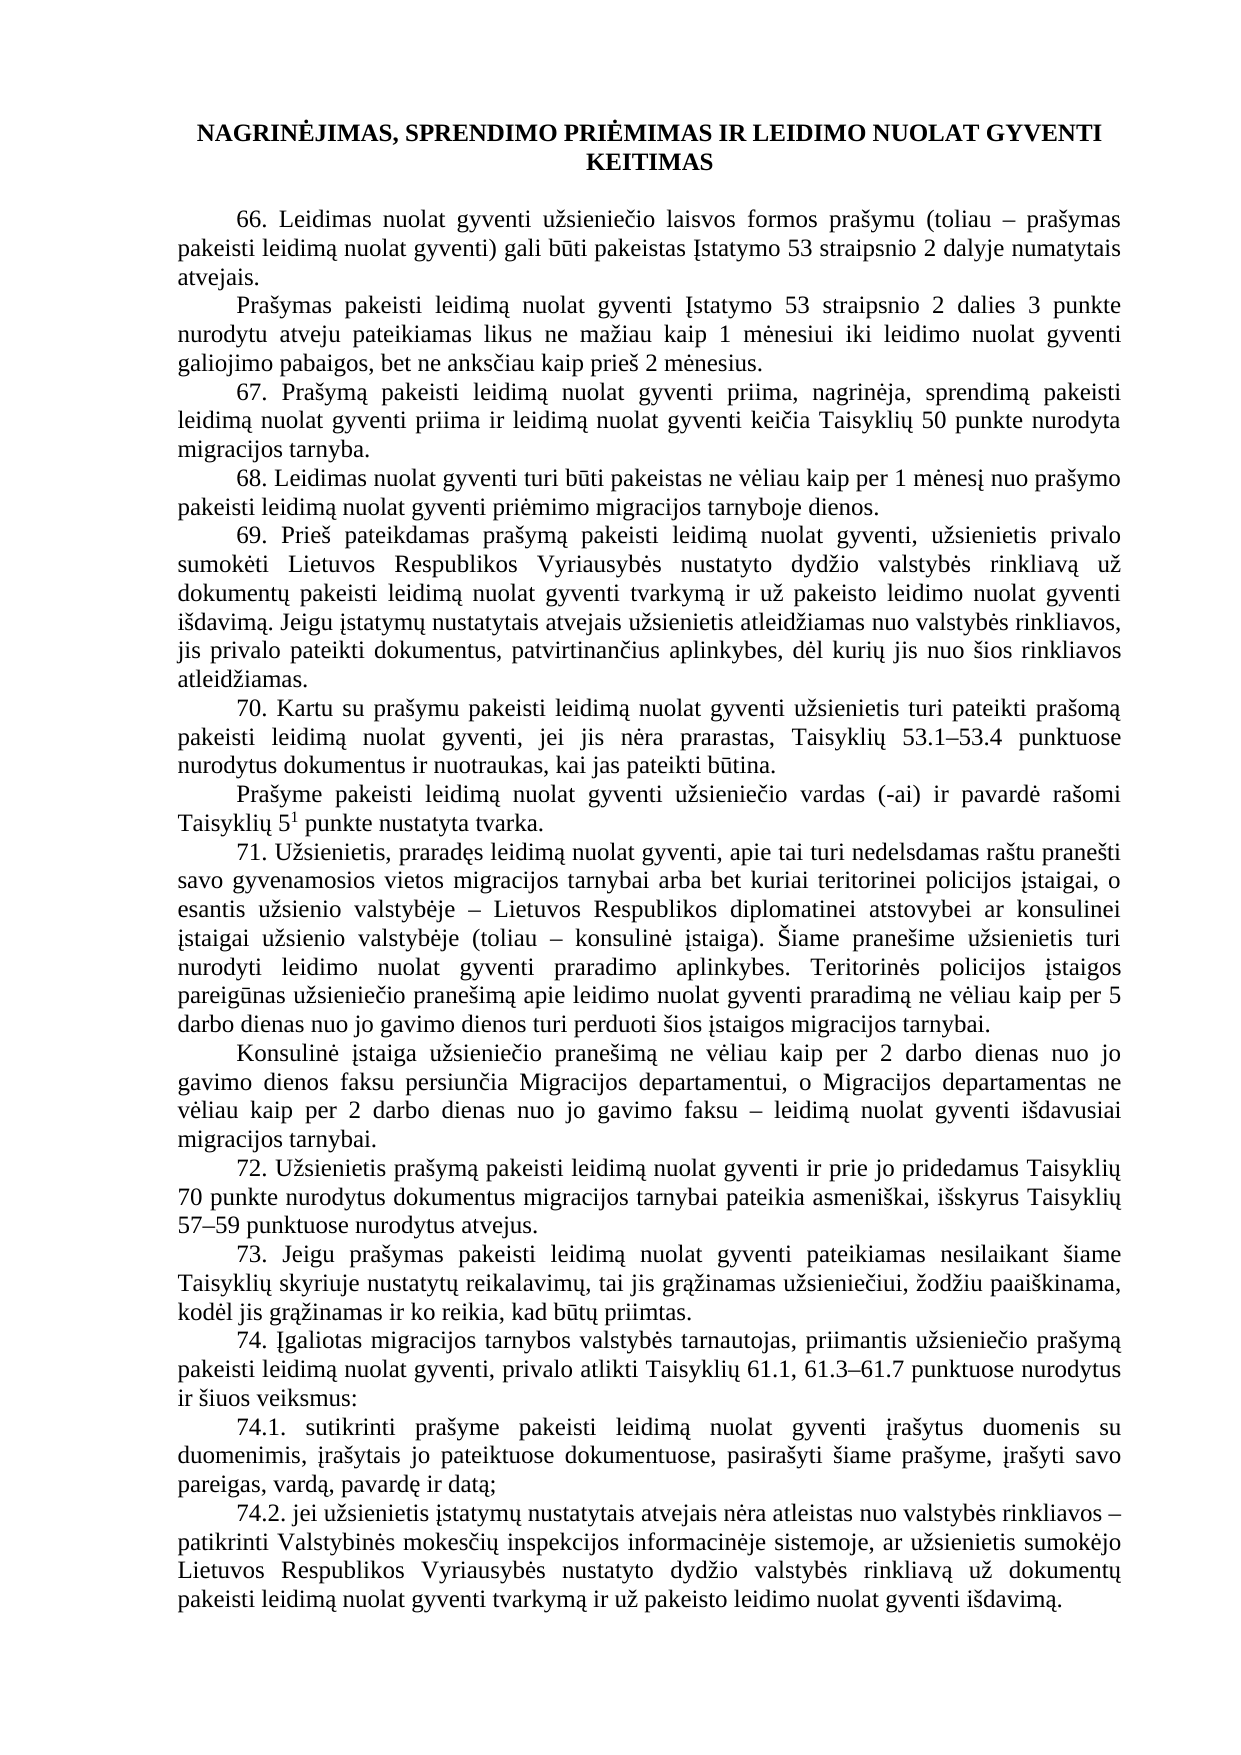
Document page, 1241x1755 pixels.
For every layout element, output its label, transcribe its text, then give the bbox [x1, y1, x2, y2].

text Prašymas pakeisti leidimą nuolat gyventi Įstatymo 53 straipsnio 2 dalies 3 punkte nurodytu atveju pateikiamas likus ne mažiau kaip 1 mėnesiui iki leidimo nuolat gyventi galiojimo pabaigos, bet ne anksčiau kaip prieš 2 mėnesius. [177, 291, 1122, 377]
text 73. Jeigu prašymas pakeisti leidimą nuolat gyventi pateikiamas nesilaikant šiame Taisyklių skyriuje nustatytų reikalavimų, tai jis grąžinamas užsieniečiui, žodžiu paaiškinama, kodėl jis grąžinamas ir ko reikia, kad būtų priimtas. [177, 1239, 1122, 1326]
text 69. Prieš pateikdamas prašymą pakeisti leidimą nuolat gyventi, užsienietis privalo sumokėti Lietuvos Respublikos Vyriausybės nustatyto dydžio valstybės rinkliavą už dokumentų pakeisti leidimą nuolat gyventi tvarkymą ir už pakeisto leidimo nuolat gyventi išdavimą. Jeigu įstatymų nustatytais atvejais užsienietis atleidžiamas nuo valstybės rinkliavos, jis privalo pateikti dokumentus, patvirtinančius aplinkybes, dėl kurių jis nuo šios rinkliavos atleidžiamas. [177, 521, 1122, 693]
text 74.2. jei užsienietis įstatymų nustatytais atvejais nėra atleistas nuo valstybės rinkliavos – patikrinti Valstybinės mokesčių inspekcijos informacinėje sistemoje, ar užsienietis sumokėjo Lietuvos Respublikos Vyriausybės nustatyto dydžio valstybės rinkliavą už dokumentų pakeisti leidimą nuolat gyventi tvarkymą ir už pakeisto leidimo nuolat gyventi išdavimą. [177, 1498, 1122, 1613]
text 74. Įgaliotas migracijos tarnybos valstybės tarnautojas, priimantis užsieniečio prašymą pakeisti leidimą nuolat gyventi, privalo atlikti Taisyklių 61.1, 61.3–61.7 punktuose nurodytus ir šiuos veiksmus: [177, 1326, 1122, 1412]
text 74.1. sutikrinti prašyme pakeisti leidimą nuolat gyventi įrašytus duomenis su duomenimis, įrašytais jo pateiktuose dokumentuose, pasirašyti šiame prašyme, įrašyti savo pareigas, vardą, pavardę ir datą; [177, 1412, 1122, 1498]
text 70. Kartu su prašymu pakeisti leidimą nuolat gyventi užsienietis turi pateikti prašomą pakeisti leidimą nuolat gyventi, jei jis nėra prarastas, Taisyklių 53.1–53.4 punktuose nurodytus dokumentus ir nuotraukas, kai jas pateikti būtina. [177, 693, 1122, 779]
text Prašyme pakeisti leidimą nuolat gyventi užsieniečio vardas (-ai) ir pavardė rašomi Taisyklių 51 punkte nustatyta tvarka. [177, 779, 1122, 837]
text NAGRINĖJIMAS, SPRENDIMO PRIĖMIMAS IR leidimo nuolat gyventi KEITIMAS [177, 118, 1122, 176]
text Konsulinė įstaiga užsieniečio pranešimą ne vėliau kaip per 2 darbo dienas nuo jo gavimo dienos faksu persiunčia Migracijos departamentui, o Migracijos departamentas ne vėliau kaip per 2 darbo dienas nuo jo gavimo faksu – leidimą nuolat gyventi išdavusiai migracijos tarnybai. [177, 1038, 1122, 1153]
text 66. Leidimas nuolat gyventi užsieniečio laisvos formos prašymu (toliau – prašymas pakeisti leidimą nuolat gyventi) gali būti pakeistas Įstatymo 53 straipsnio 2 dalyje numatytais atvejais. [177, 204, 1122, 291]
text 72. Užsienietis prašymą pakeisti leidimą nuolat gyventi ir prie jo pridedamus Taisyklių 70 punkte nurodytus dokumentus migracijos tarnybai pateikia asmeniškai, išskyrus Taisyklių 57–59 punktuose nurodytus atvejus. [177, 1153, 1122, 1239]
text 71. Užsienietis, praradęs leidimą nuolat gyventi, apie tai turi nedelsdamas raštu pranešti savo gyvenamosios vietos migracijos tarnybai arba bet kuriai teritorinei policijos įstaigai, o esantis užsienio valstybėje – Lietuvos Respublikos diplomatinei atstovybei ar konsulinei įstaigai užsienio valstybėje (toliau – konsulinė įstaiga). Šiame pranešime užsienietis turi nurodyti leidimo nuolat gyventi praradimo aplinkybes. Teritorinės policijos įstaigos pareigūnas užsieniečio pranešimą apie leidimo nuolat gyventi praradimą ne vėliau kaip per 5 darbo dienas nuo jo gavimo dienos turi perduoti šios įstaigos migracijos tarnybai. [177, 837, 1122, 1038]
text 67. Prašymą pakeisti leidimą nuolat gyventi priima, nagrinėja, sprendimą pakeisti leidimą nuolat gyventi priima ir leidimą nuolat gyventi keičia Taisyklių 50 punkte nurodyta migracijos tarnyba. [177, 377, 1122, 463]
text 68. Leidimas nuolat gyventi turi būti pakeistas ne vėliau kaip per 1 mėnesį nuo prašymo pakeisti leidimą nuolat gyventi priėmimo migracijos tarnyboje dienos. [177, 463, 1122, 521]
